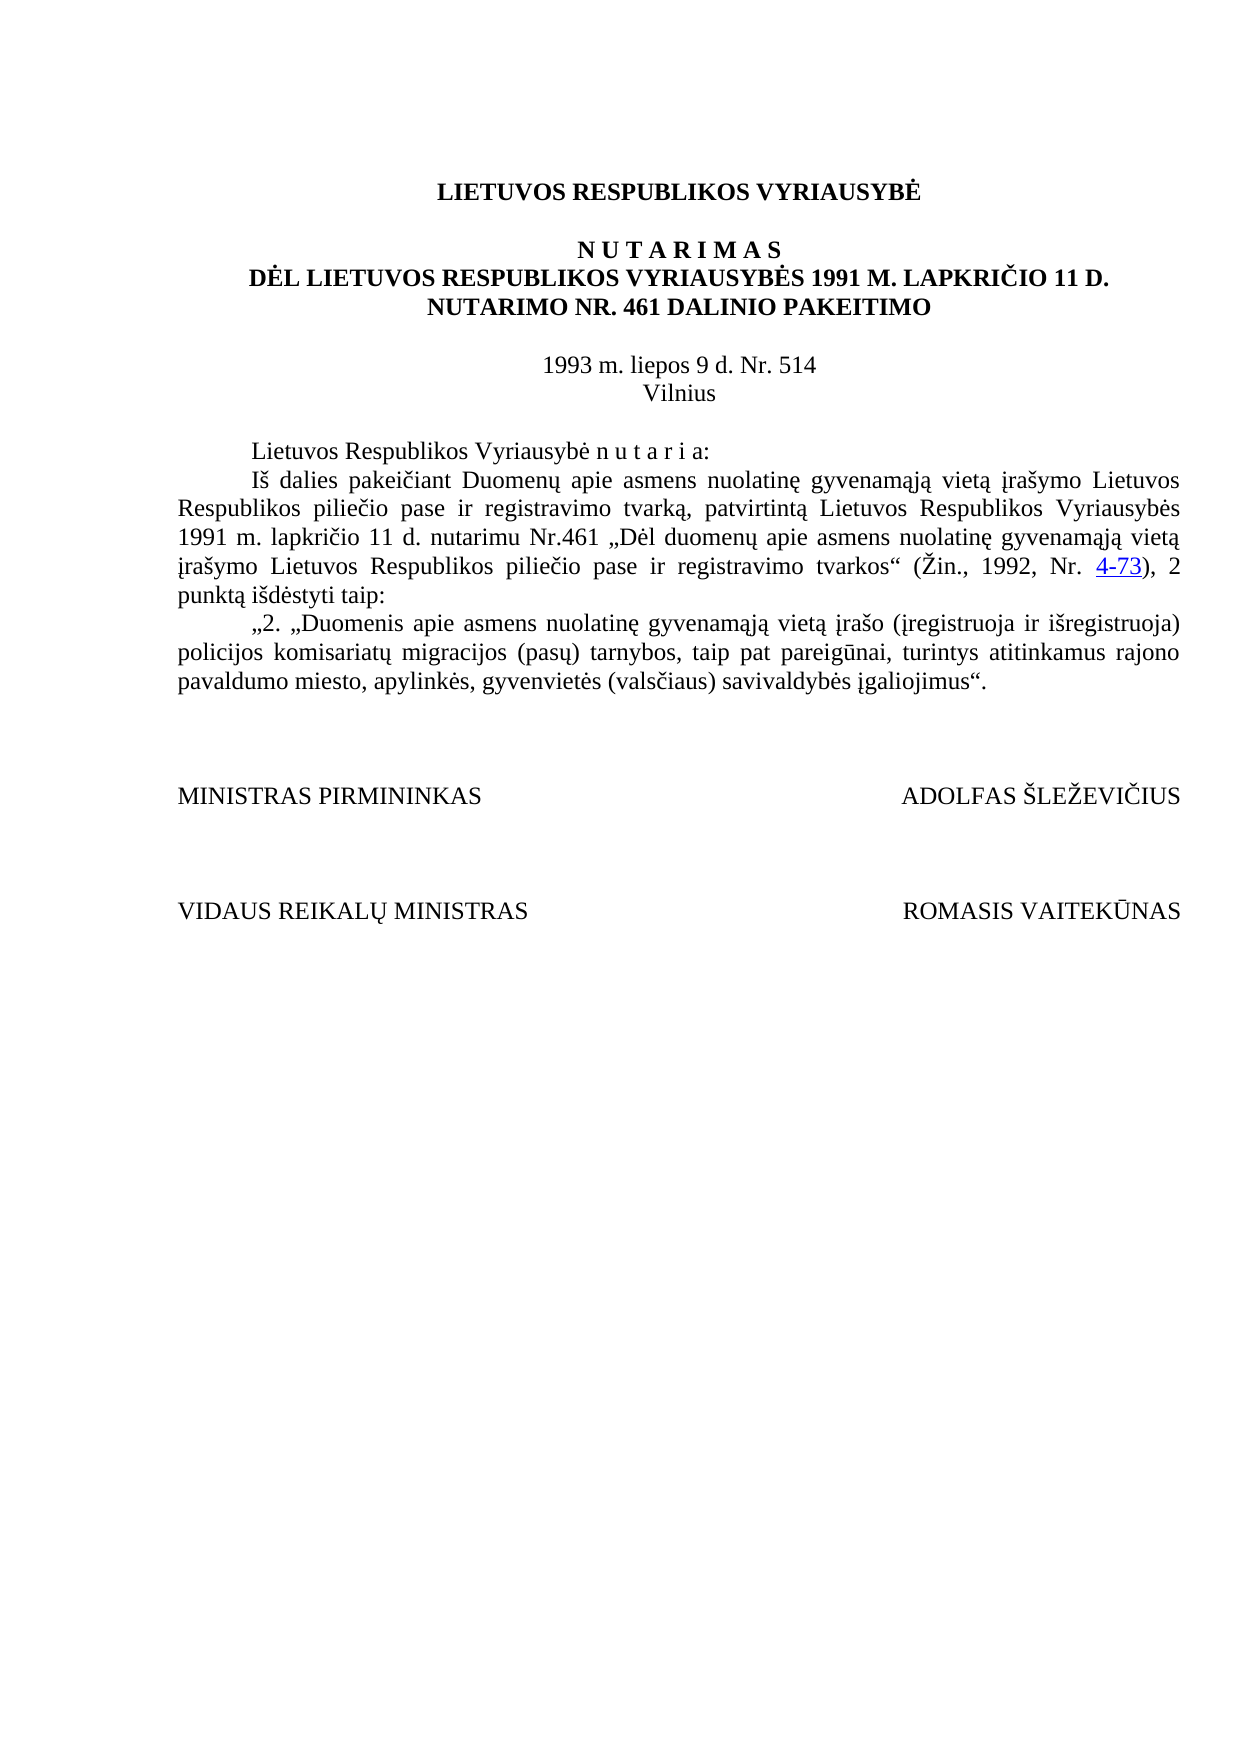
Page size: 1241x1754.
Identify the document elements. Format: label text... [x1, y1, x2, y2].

text Iš dalies pakeičiant Duomenų apie asmens nuolatinę gyvenamąją vietą įrašymo Lietuvos Respublikos piliečio pase ir registravimo tvarką, patvirtintą Lietuvos Respublikos Vyriausybės 1991 m. lapkričio 11 d. nutarimu Nr.461 „Dėl duomenų apie asmens nuolatinę gyvenamąją vietą įrašymo Lietuvos Respublikos piliečio pase ir registravimo tvarkos“ (Žin., 1992, Nr. 4-73), 2 punktą išdėstyti taip: [177, 465, 1181, 608]
text LIETUVOS RESPUBLIKOS VYRIAUSYBĖ [177, 177, 1181, 206]
text Vilnius [177, 378, 1181, 407]
text „2. „Duomenis apie asmens nuolatinę gyvenamąją vietą įrašo (įregistruoja ir išregistruoja) policijos komisariatų migracijos (pasų) tarnybos, taip pat pareigūnai, turintys atitinkamus rajono pavaldumo miesto, apylinkės, gyvenvietės (valsčiaus) savivaldybės įgaliojimus“. [177, 608, 1181, 695]
text N U T A R I M A S [177, 235, 1181, 263]
text DĖL LIETUVOS RESPUBLIKOS VYRIAUSYBĖS 1991 M. LAPKRIČIO 11 D. NUTARIMO NR. 461 DALINIO PAKEITIMO [177, 263, 1181, 321]
text Lietuvos Respublikos Vyriausybė nutaria: [177, 436, 1181, 465]
text VIDAUS REIKALŲ MINISTRAS ROMASIS VAITEKŪNAS [177, 896, 1181, 925]
text 1993 m. liepos 9 d. Nr. 514 [177, 350, 1181, 378]
text MINISTRAS PIRMININKAS ADOLFAS ŠLEŽEVIČIUS [177, 781, 1181, 810]
